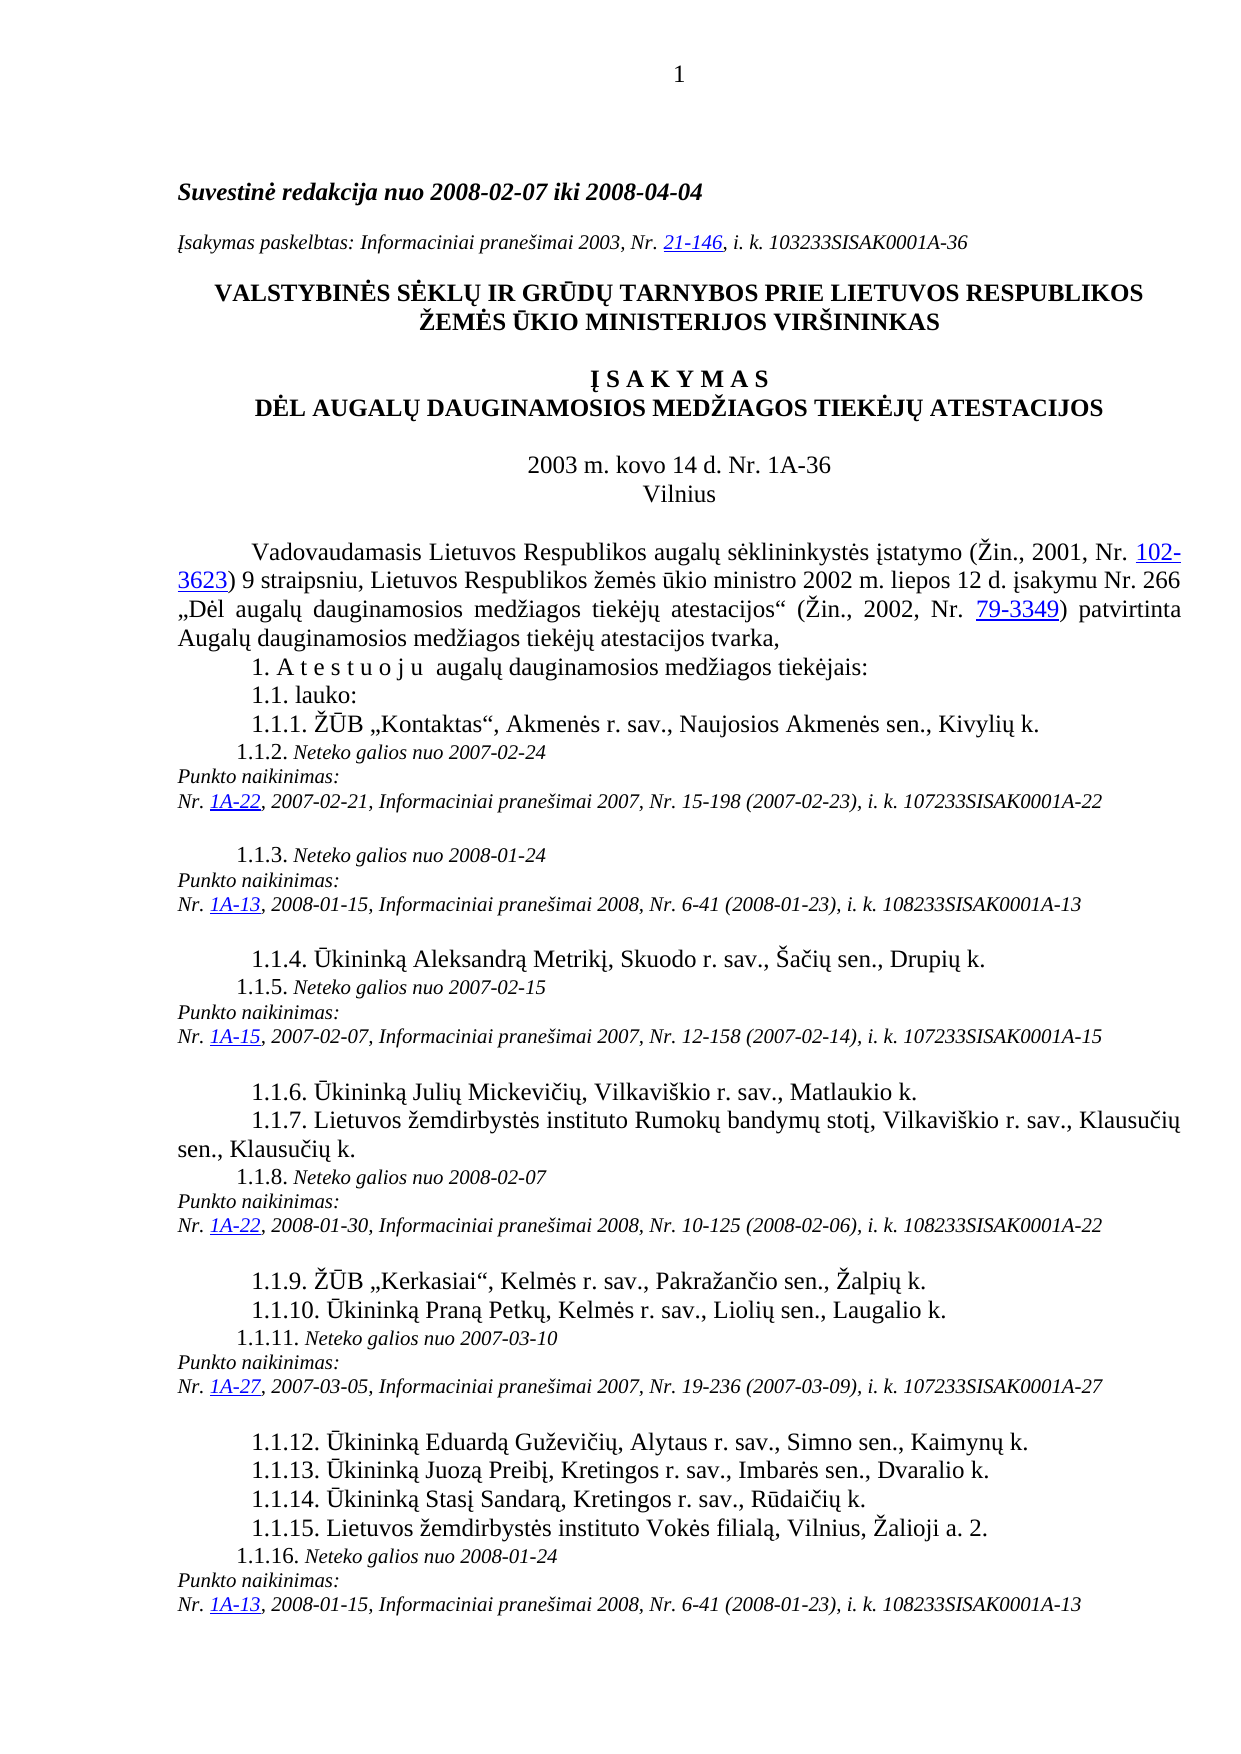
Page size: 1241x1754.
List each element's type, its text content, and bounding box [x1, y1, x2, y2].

text Vadovaudamasis Lietuvos Respublikos augalų sėklininkystės įstatymo (Žin., 2001, Nr. 102-3623) 9 straipsniu, Lietuvos Respublikos žemės ūkio ministro 2002 m. liepos 12 d. įsakymu Nr. 266 „Dėl augalų dauginamosios medžiagos tiekėjų atestacijos“ (Žin., 2002, Nr. 79-3349) patvirtinta Augalų dauginamosios medžiagos tiekėjų atestacijos tvarka, [177, 537, 1181, 652]
text Punkto naikinimas: [177, 1000, 1181, 1024]
text Punkto naikinimas: [177, 1568, 1181, 1592]
text Nr. 1A-22, 2008-01-30, Informaciniai pranešimai 2008, Nr. 10-125 (2008-02-06), i. k. 108233SISAK0001A-22 [177, 1213, 1181, 1237]
text 1.1.6. Ūkininką Julių Mickevičių, Vilkaviškio r. sav., Matlaukio k. [177, 1077, 1181, 1105]
text 1.1. lauko: [177, 681, 1181, 709]
text Punkto naikinimas: [177, 868, 1181, 892]
text 1.1.14. Ūkininką Stasį Sandarą, Kretingos r. sav., Rūdaičių k. [177, 1484, 1181, 1513]
text Nr. 1A-27, 2007-03-05, Informaciniai pranešimai 2007, Nr. 19-236 (2007-03-09), i. k. 107233SISAK0001A-27 [177, 1374, 1181, 1398]
text Suvestinė redakcija nuo 2008-02-07 iki 2008-04-04 [177, 177, 1181, 206]
text 1.1.1. ŽŪB „Kontaktas“, Akmenės r. sav., Naujosios Akmenės sen., Kivylių k. [177, 709, 1181, 738]
text Punkto naikinimas: [177, 764, 1181, 788]
text Vilnius [177, 479, 1181, 508]
text Nr. 1A-22, 2007-02-21, Informaciniai pranešimai 2007, Nr. 15-198 (2007-02-23), i. k. 107233SISAK0001A-22 [177, 788, 1181, 813]
text Nr. 1A-13, 2008-01-15, Informaciniai pranešimai 2008, Nr. 6-41 (2008-01-23), i. k. 108233SISAK0001A-13 [177, 892, 1181, 916]
text 1.1.11. Neteko galios nuo 2007-03-10 [177, 1323, 1181, 1350]
text 1. Atestuoju augalų dauginamosios medžiagos tiekėjais: [177, 652, 1181, 681]
text 2003 m. kovo 14 d. Nr. 1A-36 [177, 451, 1181, 479]
text 1.1.15. Lietuvos žemdirbystės instituto Vokės filialą, Vilnius, Žalioji a. 2. [177, 1513, 1181, 1542]
text 1.1.9. ŽŪB „Kerkasiai“, Kelmės r. sav., Pakražančio sen., Žalpių k. [177, 1266, 1181, 1295]
text DĖL AUGALŲ DAUGINAMOSIOS MEDŽIAGOS TIEKĖJŲ ATESTACIJOS [177, 393, 1181, 422]
text 1.1.2. Neteko galios nuo 2007-02-24 [177, 738, 1181, 764]
text 1.1.10. Ūkininką Praną Petkų, Kelmės r. sav., Liolių sen., Laugalio k. [177, 1295, 1181, 1323]
text 1.1.5. Neteko galios nuo 2007-02-15 [177, 973, 1181, 1000]
text Nr. 1A-13, 2008-01-15, Informaciniai pranešimai 2008, Nr. 6-41 (2008-01-23), i. k. 108233SISAK0001A-13 [177, 1592, 1181, 1616]
text Į S A K Y M A S [177, 364, 1181, 393]
text 1.1.3. Neteko galios nuo 2008-01-24 [177, 841, 1181, 868]
text Nr. 1A-15, 2007-02-07, Informaciniai pranešimai 2007, Nr. 12-158 (2007-02-14), i. k. 107233SISAK0001A-15 [177, 1024, 1181, 1048]
text Punkto naikinimas: [177, 1350, 1181, 1374]
text 1.1.8. Neteko galios nuo 2008-02-07 [177, 1163, 1181, 1189]
text 1.1.12. Ūkininką Eduardą Guževičių, Alytaus r. sav., Simno sen., Kaimynų k. [177, 1427, 1181, 1456]
text 1.1.16. Neteko galios nuo 2008-01-24 [177, 1542, 1181, 1568]
text 1.1.13. Ūkininką Juozą Preibį, Kretingos r. sav., Imbarės sen., Dvaralio k. [177, 1456, 1181, 1484]
text Įsakymas paskelbtas: Informaciniai pranešimai 2003, Nr. 21-146, i. k. 103233SISAK0001A-36 [177, 230, 1181, 254]
text Punkto naikinimas: [177, 1189, 1181, 1213]
text 1.1.4. Ūkininką Aleksandrą Metrikį, Skuodo r. sav., Šačių sen., Drupių k. [177, 944, 1181, 973]
text VALSTYBINĖS SĖKLŲ IR GRŪDŲ TARNYBOS PRIE LIETUVOS RESPUBLIKOS ŽEMĖS ŪKIO MINISTERIJOS VIRŠININKAS [177, 278, 1181, 336]
text 1.1.7. Lietuvos žemdirbystės instituto Rumokų bandymų stotį, Vilkaviškio r. sav., Klausučių sen., Klausučių k. [177, 1105, 1181, 1163]
